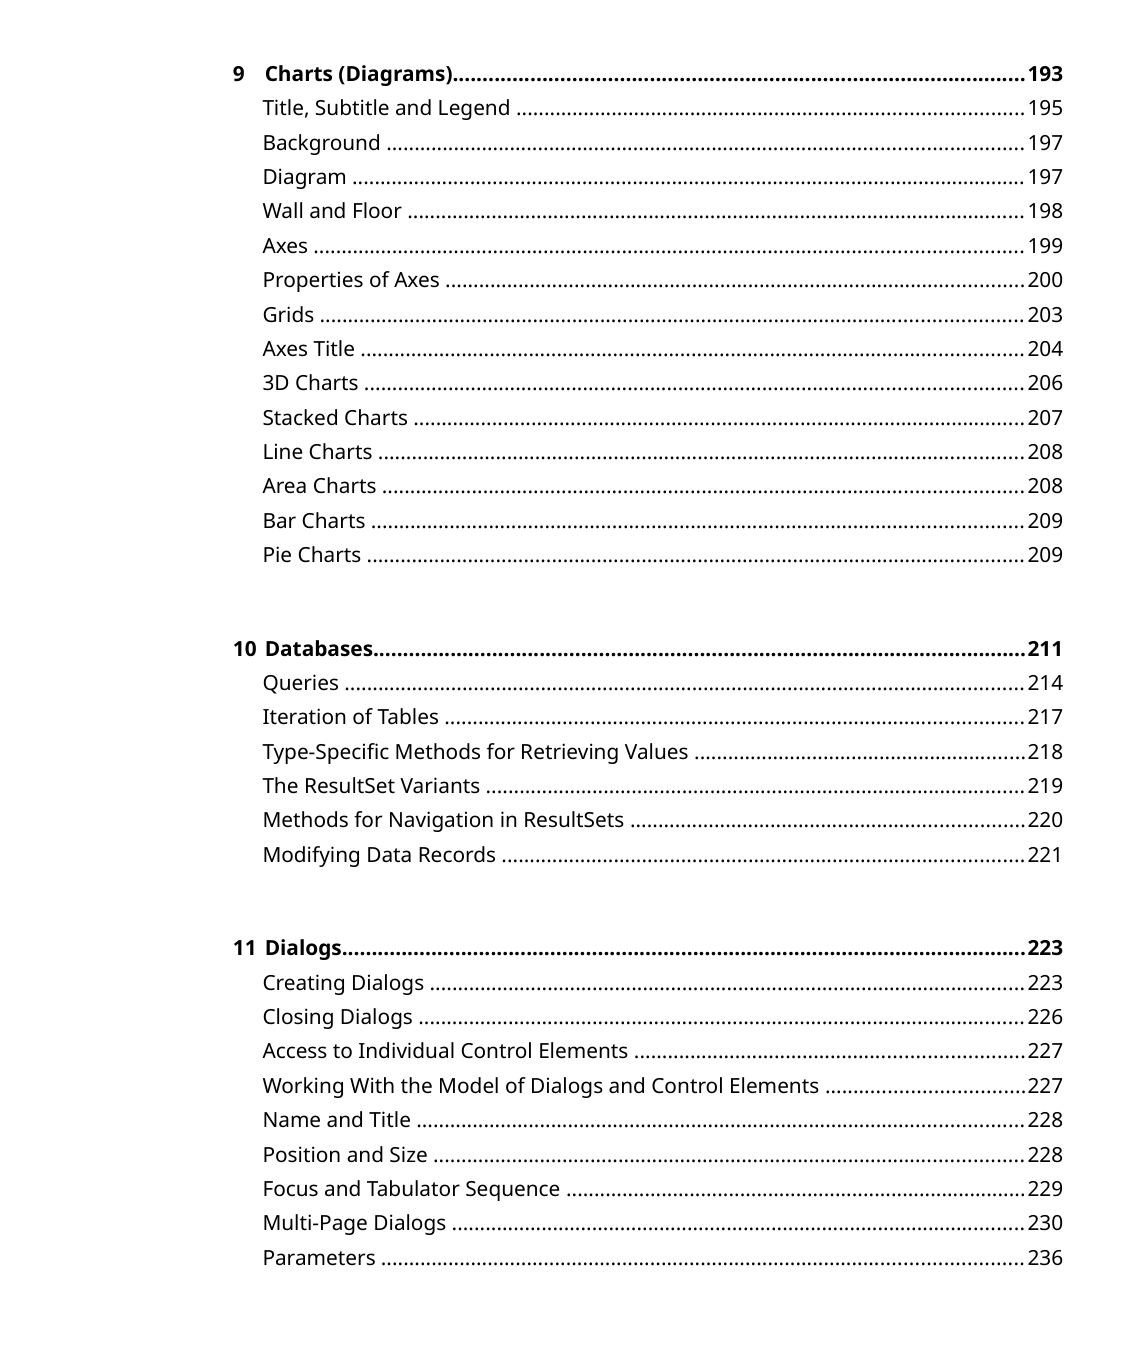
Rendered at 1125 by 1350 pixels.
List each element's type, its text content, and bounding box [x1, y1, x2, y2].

text Properties of Axes 200 [262, 265, 1063, 294]
text Title, Subtitle and Legend 195 [262, 93, 1063, 122]
text Closing Dialogs 226 [262, 1002, 1063, 1031]
text Stacked Charts 207 [262, 403, 1063, 431]
text 11 Dialogs 223 [233, 933, 1063, 962]
text Methods for Navigation in ResultSets 220 [262, 806, 1063, 834]
text Parameters 236 [262, 1243, 1063, 1271]
text Iteration of Tables 217 [262, 702, 1063, 731]
text Name and Title 228 [262, 1105, 1063, 1134]
text Grids 203 [262, 300, 1063, 328]
text Access to Individual Control Elements 227 [262, 1037, 1063, 1065]
text Diagram 197 [262, 162, 1063, 191]
text Background 197 [262, 128, 1063, 156]
text Type-Specific Methods for Retrieving Values 218 [262, 737, 1063, 765]
text Bar Charts 209 [262, 506, 1063, 534]
text Creating Dialogs 223 [262, 968, 1063, 996]
text Line Charts 208 [262, 437, 1063, 466]
text Wall and Floor 198 [262, 197, 1063, 225]
text Pie Charts 209 [262, 540, 1063, 569]
text Position and Size 228 [262, 1140, 1063, 1168]
text 9 Charts (Diagrams) 193 [233, 59, 1063, 87]
text Focus and Tabulator Sequence 229 [262, 1174, 1063, 1202]
text 3D Charts 206 [262, 368, 1063, 397]
text Multi-Page Dialogs 230 [262, 1208, 1063, 1237]
text Queries 214 [262, 668, 1063, 697]
text Axes Title 204 [262, 334, 1063, 362]
text Working With the Model of Dialogs and Control Elements 227 [262, 1071, 1063, 1099]
text Area Charts 208 [262, 472, 1063, 500]
text 10 Databases 211 [233, 634, 1063, 662]
text Axes 199 [262, 231, 1063, 259]
text The ResultSet Variants 219 [262, 771, 1063, 800]
text Modifying Data Records 221 [262, 840, 1063, 868]
